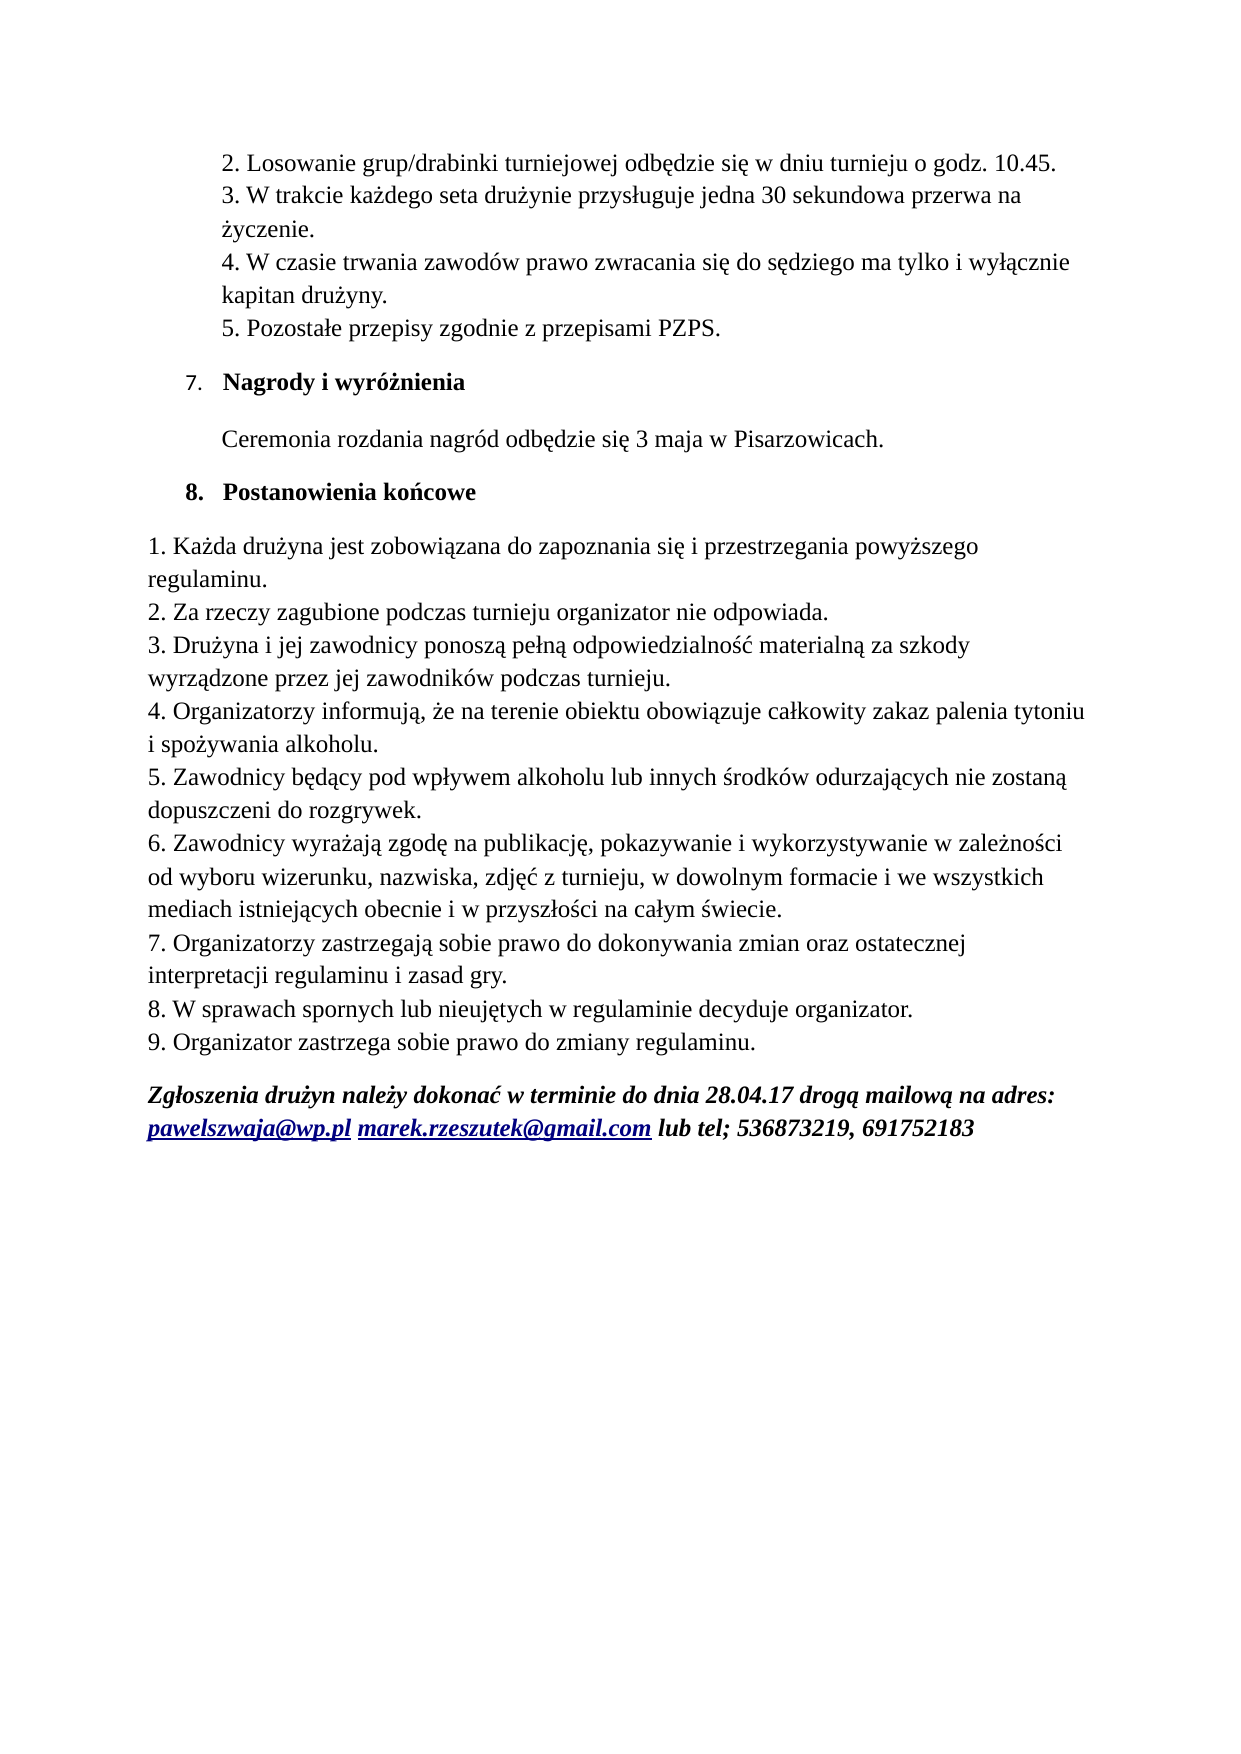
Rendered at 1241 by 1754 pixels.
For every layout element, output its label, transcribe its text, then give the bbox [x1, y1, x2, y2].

list Postanowienia końcowe [185, 477, 1093, 506]
text Ceremonia rozdania nagród odbędzie się 3 maja w Pisarzowicach. [221, 424, 1093, 452]
text 1. Każda drużyna jest zobowiązana do zapoznania się i przestrzegania powyższego regulaminu. 2. Za rzeczy zagubione podczas turnieju organizator nie odpowiada. 3. Drużyna i jej zawodnicy ponoszą pełną odpowiedzialność materialną za szkody wyrządzone przez jej zawodników podczas turnieju. 4. Organizatorzy informują, że na terenie obiektu obowiązuje całkowity zakaz palenia tytoniu i spożywania alkoholu. 5. Zawodnicy będący pod wpływem alkoholu lub innych środków odurzających nie zostaną dopuszczeni do rozgrywek. 6. Zawodnicy wyrażają zgodę na publikację, pokazywanie i wykorzystywanie w zależności od wyboru wizerunku, nazwiska, zdjęć z turnieju, w dowolnym formacie i we wszystkich mediach istniejących obecnie i w przyszłości na całym świecie. 7. Organizatorzy zastrzegają sobie prawo do dokonywania zmian oraz ostatecznej interpretacji regulaminu i zasad gry. 8. W sprawach spornych lub nieujętych w regulaminie decyduje organizator. 9. Organizator zastrzega sobie prawo do zmiany regulaminu. [148, 531, 1093, 1055]
text Zgłoszenia drużyn należy dokonać w terminie do dnia 28.04.17 drogą mailową na adres: pawelszwaja@wp.pl marek.rzeszutek@gmail.com lub tel; 536873219, 691752183 [148, 1081, 1093, 1142]
list Nagrody i wyróżnienia [185, 367, 1093, 424]
text 2. Losowanie grup/drabinki turniejowej odbędzie się w dniu turnieju o godz. 10.45. 3. W trakcie każdego seta drużynie przysługuje jedna 30 sekundowa przerwa na życzenie. 4. W czasie trwania zawodów prawo zwracania się do sędziego ma tylko i wyłącznie kapitan drużyny. 5. Pozostałe przepisy zgodnie z przepisami PZPS. [221, 148, 1093, 341]
